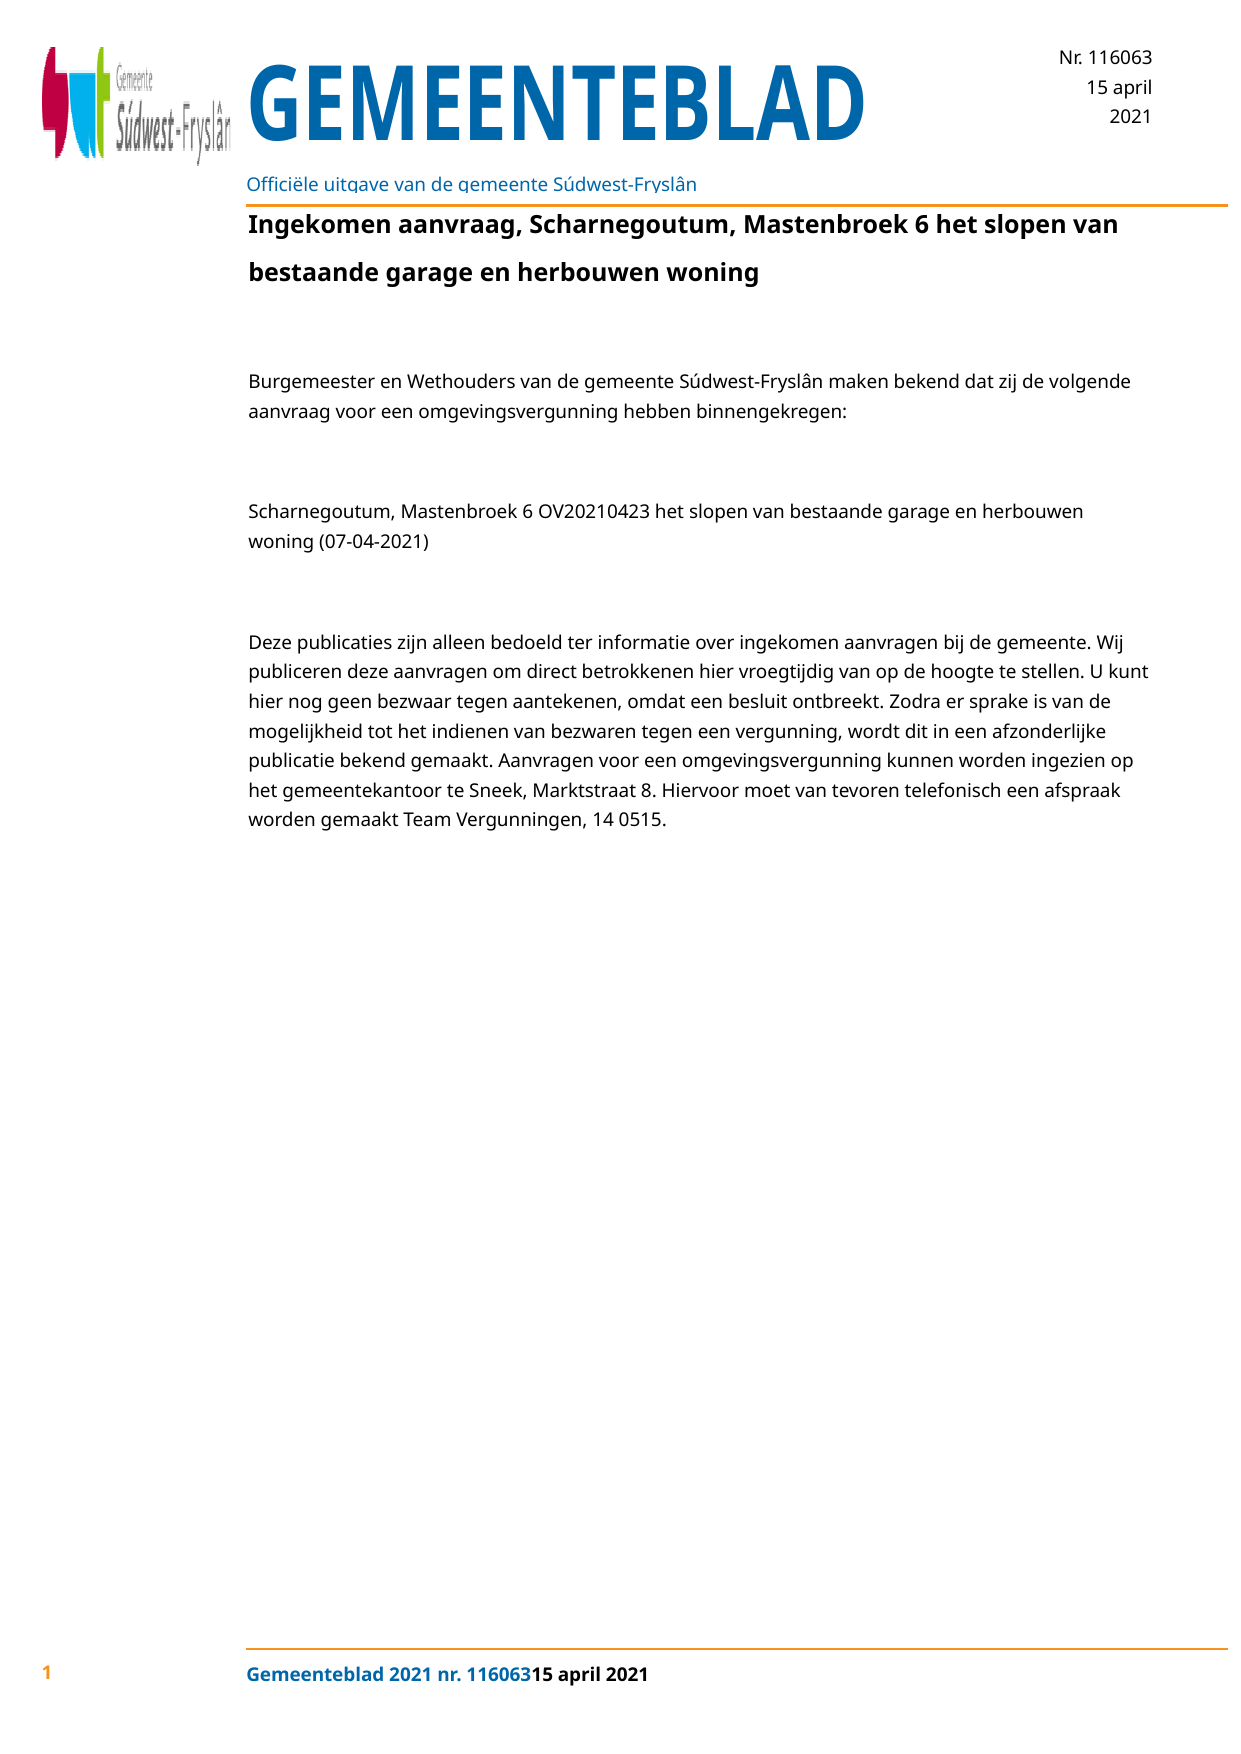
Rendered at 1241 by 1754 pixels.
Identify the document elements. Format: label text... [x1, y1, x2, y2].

text Scharnegoutum, Mastenbroek 6 OV20210423 het slopen van bestaande garage en herbouwen woning (07-04-2021) [248, 499, 1152, 554]
text Burgemeester en Wethouders van de gemeente Súdwest-Fryslân maken bekend dat zij de volgende aanvraag voor een omgevingsvergunning hebben binnengekregen: [248, 368, 1152, 424]
picture [41, 47, 231, 172]
text Ingekomen aanvraag, Scharnegoutum, Mastenbroek 6 het slopen van bestaande garage en herbouwen woning [248, 207, 1152, 288]
text Deze publicaties zijn alleen bedoeld ter informatie over ingekomen aanvragen bij de gemeente. Wij publiceren deze aanvragen om direct betrokkenen hier vroegtijdig van op de hoogte te stellen. U kunt hier nog geen bezwaar tegen aantekenen, omdat een besluit ontbreekt. Zodra er sprake is van de mogelijkheid tot het indienen van bezwaren tegen een vergunning, wordt dit in een afzonderlijke publicatie bekend gemaakt. Aanvragen voor een omgevingsvergunning kunnen worden ingezien op het gemeentekantoor te Sneek, Marktstraat 8. Hiervoor moet van tevoren telefonisch een afspraak worden gemaakt Team Vergunningen, 14 0515. [248, 629, 1152, 832]
